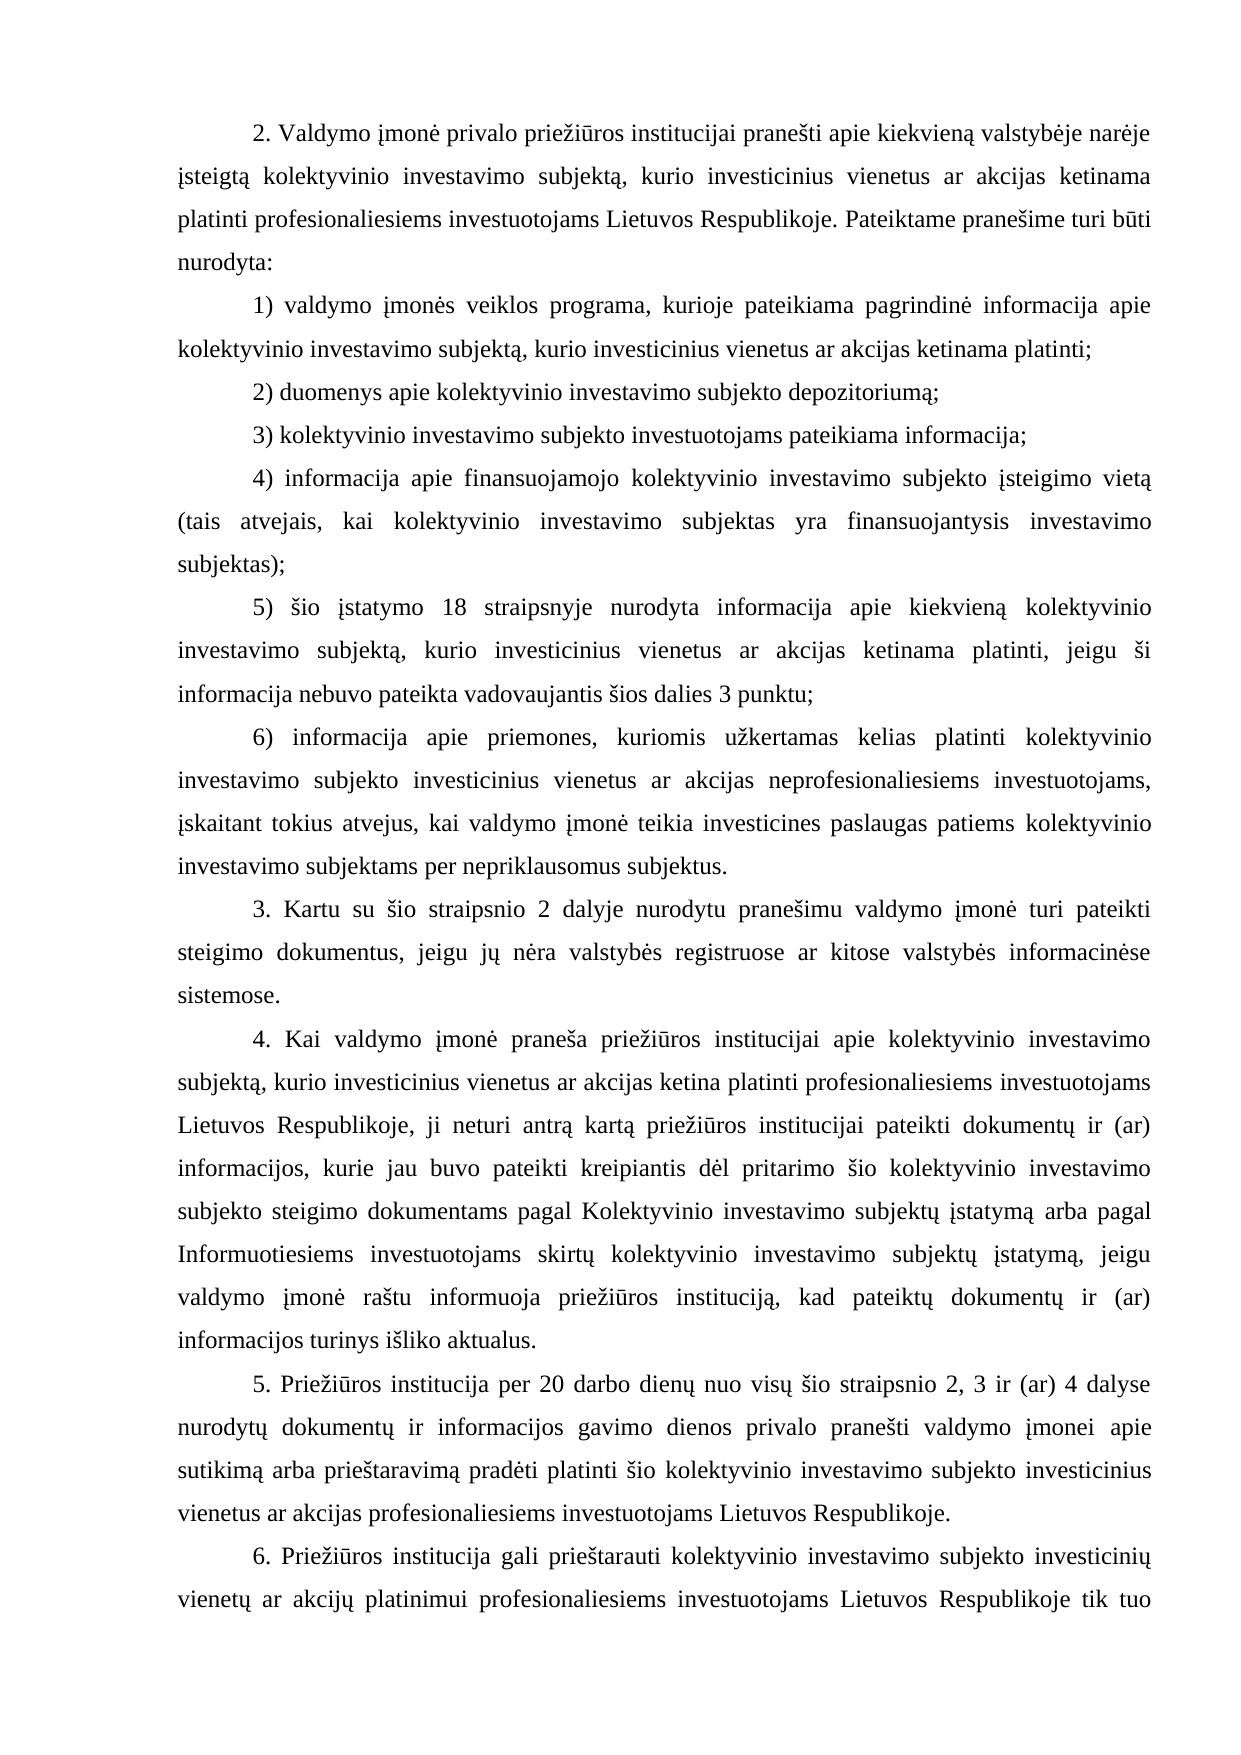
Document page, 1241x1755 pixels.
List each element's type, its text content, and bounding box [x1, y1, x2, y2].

text 4. Kai valdymo įmonė praneša priežiūros institucijai apie kolektyvinio investavimo subjektą, kurio investicinius vienetus ar akcijas ketina platinti profesionaliesiems investuotojams Lietuvos Respublikoje, ji neturi antrą kartą priežiūros institucijai pateikti dokumentų ir (ar) informacijos, kurie jau buvo pateikti kreipiantis dėl pritarimo šio kolektyvinio investavimo subjekto steigimo dokumentams pagal Kolektyvinio investavimo subjektų įstatymą arba pagal Informuotiesiems investuotojams skirtų kolektyvinio investavimo subjektų įstatymą, jeigu valdymo įmonė raštu informuoja priežiūros instituciją, kad pateiktų dokumentų ir (ar) informacijos turinys išliko aktualus. [177, 1024, 1152, 1354]
text 5. Priežiūros institucija per 20 darbo dienų nuo visų šio straipsnio 2, 3 ir (ar) 4 dalyse nurodytų dokumentų ir informacijos gavimo dienos privalo pranešti valdymo įmonei apie sutikimą arba prieštaravimą pradėti platinti šio kolektyvinio investavimo subjekto investicinius vienetus ar akcijas profesionaliesiems investuotojams Lietuvos Respublikoje. [177, 1369, 1152, 1527]
text 5) šio įstatymo 18 straipsnyje nurodyta informacija apie kiekvieną kolektyvinio investavimo subjektą, kurio investicinius vienetus ar akcijas ketinama platinti, jeigu ši informacija nebuvo pateikta vadovaujantis šios dalies 3 punktu; [177, 592, 1152, 707]
text 3. Kartu su šio straipsnio 2 dalyje nurodytu pranešimu valdymo įmonė turi pateikti steigimo dokumentus, jeigu jų nėra valstybės registruose ar kitose valstybės informacinėse sistemose. [177, 894, 1152, 1009]
text 1) valdymo įmonės veiklos programa, kurioje pateikiama pagrindinė informacija apie kolektyvinio investavimo subjektą, kurio investicinius vienetus ar akcijas ketinama platinti; [177, 291, 1152, 362]
text 4) informacija apie finansuojamojo kolektyvinio investavimo subjekto įsteigimo vietą (tais atvejais, kai kolektyvinio investavimo subjektas yra finansuojantysis investavimo subjektas); [177, 463, 1152, 578]
text 2. Valdymo įmonė privalo priežiūros institucijai pranešti apie kiekvieną valstybėje narėje įsteigtą kolektyvinio investavimo subjektą, kurio investicinius vienetus ar akcijas ketinama platinti profesionaliesiems investuotojams Lietuvos Respublikoje. Pateiktame pranešime turi būti nurodyta: [177, 118, 1152, 276]
text 2) duomenys apie kolektyvinio investavimo subjekto depozitoriumą; [177, 377, 1152, 406]
text 6. Priežiūros institucija gali prieštarauti kolektyvinio investavimo subjekto investicinių vienetų ar akcijų platinimui profesionaliesiems investuotojams Lietuvos Respublikoje tik tuo [177, 1541, 1152, 1613]
text 3) kolektyvinio investavimo subjekto investuotojams pateikiama informacija; [177, 420, 1152, 449]
text 6) informacija apie priemones, kuriomis užkertamas kelias platinti kolektyvinio investavimo subjekto investicinius vienetus ar akcijas neprofesionaliesiems investuotojams, įskaitant tokius atvejus, kai valdymo įmonė teikia investicines paslaugas patiems kolektyvinio investavimo subjektams per nepriklausomus subjektus. [177, 722, 1152, 880]
